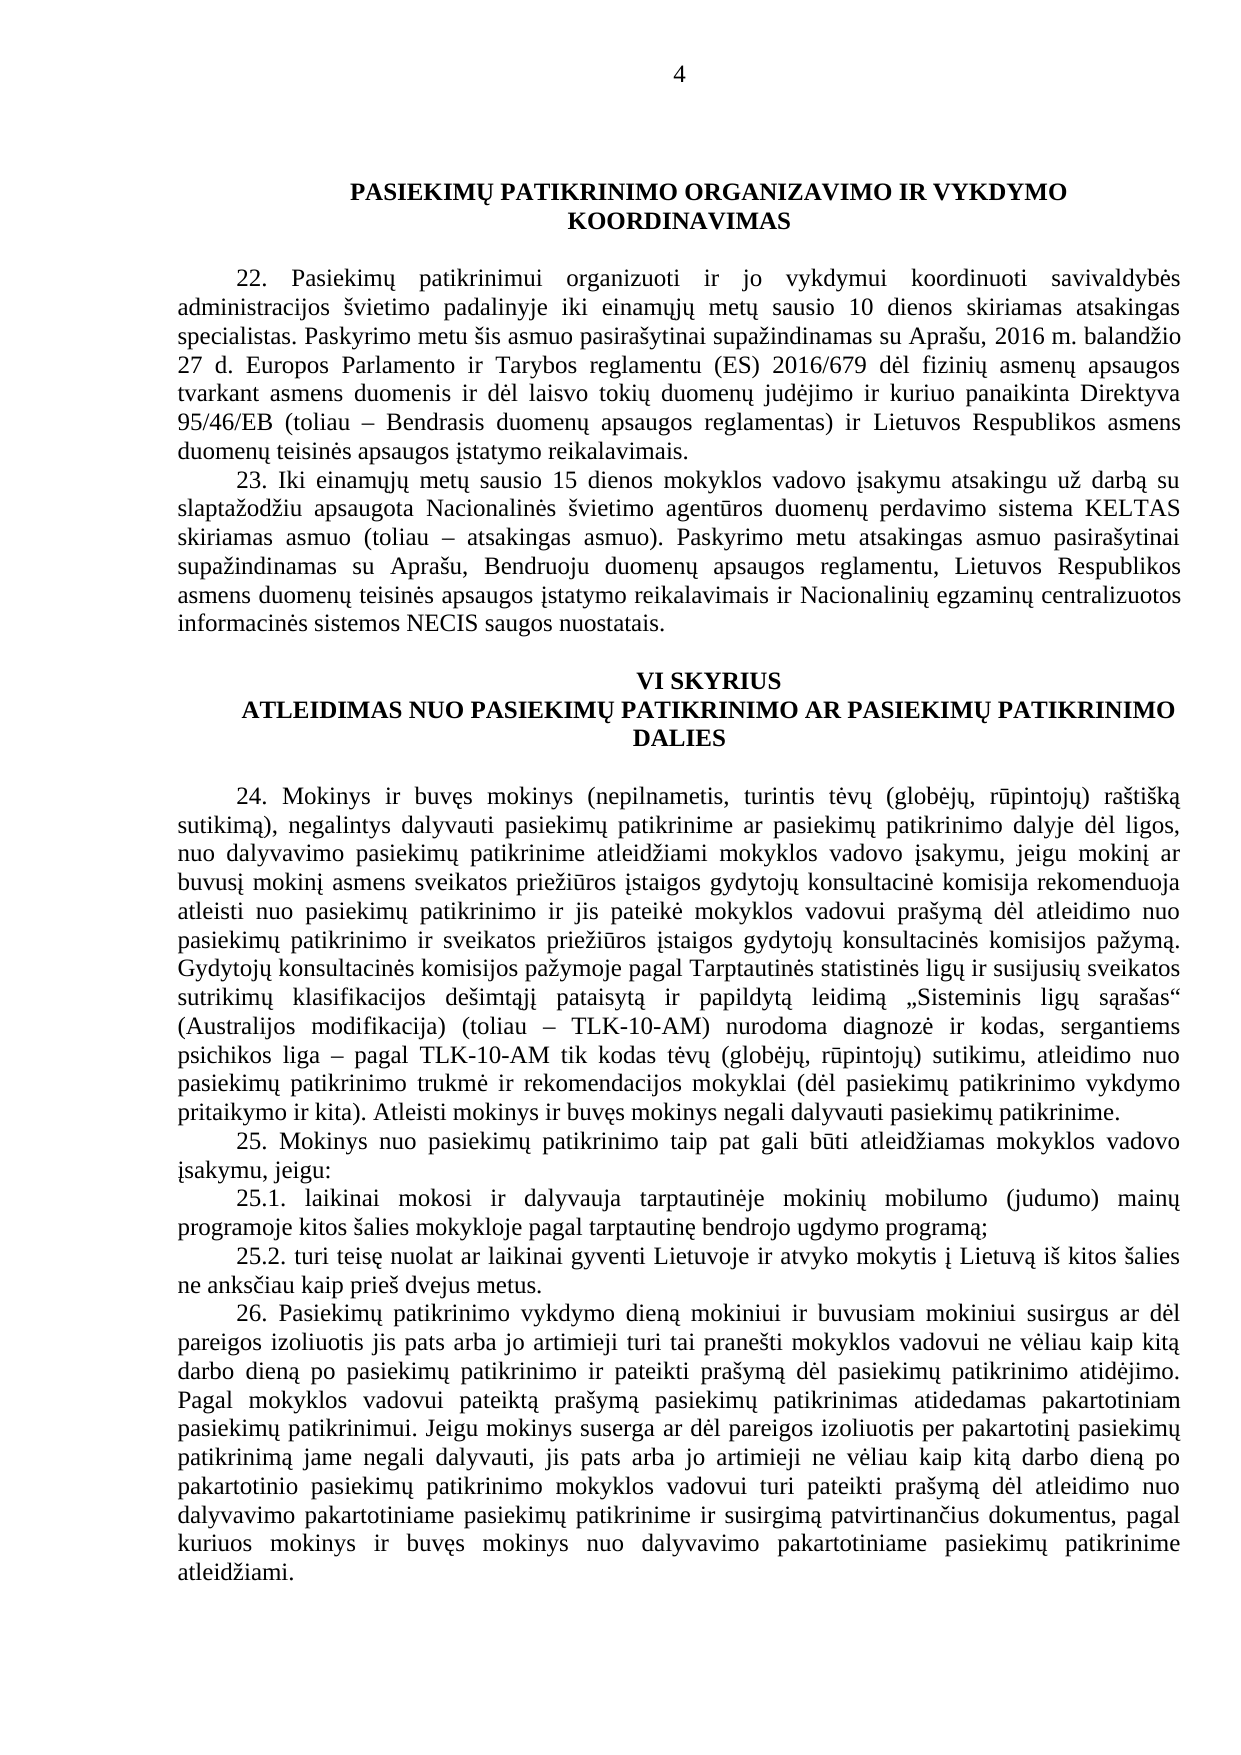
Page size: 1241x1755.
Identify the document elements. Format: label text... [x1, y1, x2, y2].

text 24. Mokinys ir buvęs mokinys (nepilnametis, turintis tėvų (globėjų, rūpintojų) raštišką sutikimą), negalintys dalyvauti pasiekimų patikrinime ar pasiekimų patikrinimo dalyje dėl ligos, nuo dalyvavimo pasiekimų patikrinime atleidžiami mokyklos vadovo įsakymu, jeigu mokinį ar buvusį mokinį asmens sveikatos priežiūros įstaigos gydytojų konsultacinė komisija rekomenduoja atleisti nuo pasiekimų patikrinimo ir jis pateikė mokyklos vadovui prašymą dėl atleidimo nuo pasiekimų patikrinimo ir sveikatos priežiūros įstaigos gydytojų konsultacinės komisijos pažymą. Gydytojų konsultacinės komisijos pažymoje pagal Tarptautinės statistinės ligų ir susijusių sveikatos sutrikimų klasifikacijos dešimtąjį pataisytą ir papildytą leidimą „Sisteminis ligų sąrašas“ (Australijos modifikacija) (toliau – TLK-10-AM) nurodoma diagnozė ir kodas, sergantiems psichikos liga – pagal TLK-10-AM tik kodas tėvų (globėjų, rūpintojų) sutikimu, atleidimo nuo pasiekimų patikrinimo trukmė ir rekomendacijos mokyklai (dėl pasiekimų patikrinimo vykdymo pritaikymo ir kita). Atleisti mokinys ir buvęs mokinys negali dalyvauti pasiekimų patikrinime. [177, 781, 1181, 1126]
text 25. Mokinys nuo pasiekimų patikrinimo taip pat gali būti atleidžiamas mokyklos vadovo įsakymu, jeigu: [177, 1126, 1181, 1183]
text 26. Pasiekimų patikrinimo vykdymo dieną mokiniui ir buvusiam mokiniui susirgus ar dėl pareigos izoliuotis jis pats arba jo artimieji turi tai pranešti mokyklos vadovui ne vėliau kaip kitą darbo dieną po pasiekimų patikrinimo ir pateikti prašymą dėl pasiekimų patikrinimo atidėjimo. Pagal mokyklos vadovui pateiktą prašymą pasiekimų patikrinimas atidedamas pakartotiniam pasiekimų patikrinimui. Jeigu mokinys suserga ar dėl pareigos izoliuotis per pakartotinį pasiekimų patikrinimą jame negali dalyvauti, jis pats arba jo artimieji ne vėliau kaip kitą darbo dieną po pakartotinio pasiekimų patikrinimo mokyklos vadovui turi pateikti prašymą dėl atleidimo nuo dalyvavimo pakartotiniame pasiekimų patikrinime ir susirgimą patvirtinančius dokumentus, pagal kuriuos mokinys ir buvęs mokinys nuo dalyvavimo pakartotiniame pasiekimų patikrinime atleidžiami. [177, 1298, 1181, 1586]
text VI SKYRIUS [177, 666, 1181, 695]
text 25.1. laikinai mokosi ir dalyvauja tarptautinėje mokinių mobilumo (judumo) mainų programoje kitos šalies mokykloje pagal tarptautinę bendrojo ugdymo programą; [177, 1183, 1181, 1241]
text 22. Pasiekimų patikrinimui organizuoti ir jo vykdymui koordinuoti savivaldybės administracijos švietimo padalinyje iki einamųjų metų sausio 10 dienos skiriamas atsakingas specialistas. Paskyrimo metu šis asmuo pasirašytinai supažindinamas su Aprašu, 2016 m. balandžio 27 d. Europos Parlamento ir Tarybos reglamentu (ES) 2016/679 dėl fizinių asmenų apsaugos tvarkant asmens duomenis ir dėl laisvo tokių duomenų judėjimo ir kuriuo panaikinta Direktyva 95/46/EB (toliau – Bendrasis duomenų apsaugos reglamentas) ir Lietuvos Respublikos asmens duomenų teisinės apsaugos įstatymo reikalavimais. [177, 263, 1181, 465]
text ATLEIDIMAS NUO PASIEKIMŲ PATIKRINIMO AR PASIEKIMŲ PATIKRINIMO DALIES [177, 695, 1181, 752]
text PASIEKIMŲ PATIKRINIMO ORGANIZAVIMO IR VYKDYMO KOORDINAVIMAS [177, 177, 1181, 235]
text 23. Iki einamųjų metų sausio 15 dienos mokyklos vadovo įsakymu atsakingu už darbą su slaptažodžiu apsaugota Nacionalinės švietimo agentūros duomenų perdavimo sistema KELTAS skiriamas asmuo (toliau – atsakingas asmuo). Paskyrimo metu atsakingas asmuo pasirašytinai supažindinamas su Aprašu, Bendruoju duomenų apsaugos reglamentu, Lietuvos Respublikos asmens duomenų teisinės apsaugos įstatymo reikalavimais ir Nacionalinių egzaminų centralizuotos informacinės sistemos NECIS saugos nuostatais. [177, 465, 1181, 637]
text 25.2. turi teisę nuolat ar laikinai gyventi Lietuvoje ir atvyko mokytis į Lietuvą iš kitos šalies ne anksčiau kaip prieš dvejus metus. [177, 1241, 1181, 1298]
